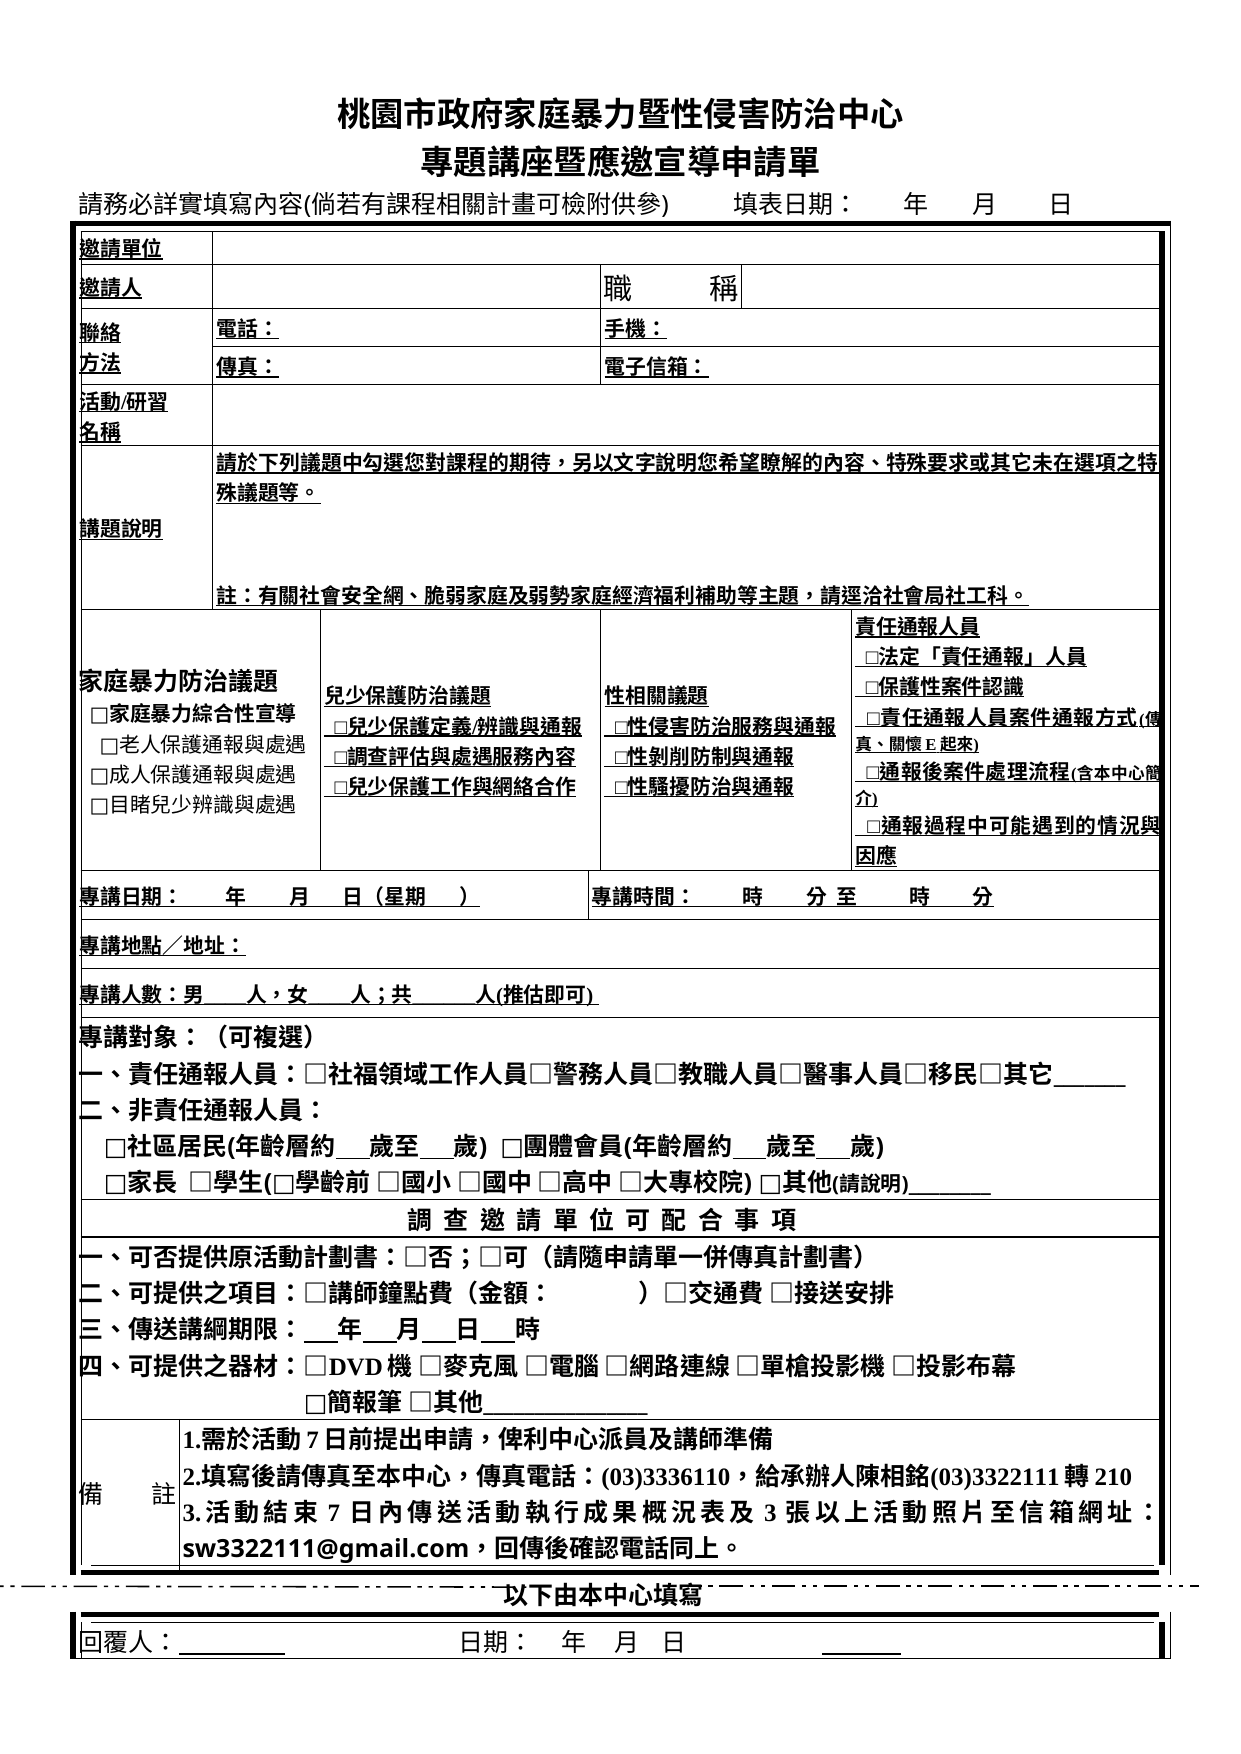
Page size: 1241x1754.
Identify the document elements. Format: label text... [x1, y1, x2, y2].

table_cell 活動/研習 名稱 [82, 385, 212, 445]
table_cell 家庭暴力防治議題 □家庭暴力綜合性宣導 □老人保護通報與處遇 □成人保護通報與處遇 □目睹兒少辨識與處遇 [76, 609, 81, 870]
table_cell 責任通報人員 □法定「責任通報」人員 □保護性案件認識 □責任通報人員案件通報方式(傳真、關懷E起來) □通報後案件處理流程(含本中心簡介) □通報過程中可能遇到的情況與因應 [852, 610, 1159, 870]
table_cell [76, 264, 81, 307]
table_cell [76, 445, 81, 609]
table_cell 兒少保護防治議題 □兒少保護定義/辨識與通報 □調查評估與處遇服務內容 □兒少保護工作與網絡合作 [321, 610, 600, 870]
table_cell 性相關議題 □性侵害防治服務與通報 □性剝削防制與通報 □性騷擾防治與通報 [601, 610, 851, 870]
table_cell 回覆人： 日期： 年 月 日 [76, 1612, 1165, 1658]
table_cell 請於下列議題中勾選您對課程的期待，另以文字說明您希望瞭解的內容、特殊要求或其它未在選項之特殊議題等。 註：有關社會安全網、脆弱家庭及弱勢家庭經濟福利補助等主題，請逕洽社會局社工科。 [213, 446, 1159, 609]
table_cell 專講人數：男____人，女____人；共______人(推估即可) [82, 969, 1159, 1017]
table_header 邀請單位 [76, 226, 213, 264]
table_cell 傳真： [213, 347, 600, 384]
table_cell [76, 384, 81, 445]
table_cell 專講時間： 時 分 至 時 分 [589, 871, 1159, 919]
table_cell 手機： [601, 309, 1159, 346]
text 請務必詳實填寫內容(倘若有課程相關計畫可檢附供參) 填表日期： 年 月 日 [59, 184, 1181, 221]
table_header [213, 226, 1165, 231]
table_cell 1.需於活動7日前提出申請，俾利中心派員及講師準備 2.填寫後請傳真至本中心，傳真電話：(03)3336110，給承辦人陳相銘(03)3322111轉210 3.活動結束7日內傳送活動執行成果概況表及3張以上活動照片至信箱網址：sw3322111@gmail.com，回傳後確認電話同上。 [180, 1420, 1159, 1565]
text 桃園市政府家庭暴力暨性侵害防治中心 [59, 88, 1181, 136]
table_cell 一、可否提供原活動計劃書：□否；□可（請隨申請單一併傳真計劃書） 二、可提供之項目：□講師鐘點費（金額： ）□交通費 □接送安排 三、傳送講綱期限： 年 月 日 時 四、可提供之器材：□DVD機 □麥克風 □電腦 □網路連線 □單槍投影機 □投影布幕 □簡報筆 □其他________________ [82, 1238, 1159, 1419]
table_cell 專講地點／地址： [82, 920, 1159, 968]
text 專題講座暨應邀宣導申請單 [59, 136, 1181, 184]
table_cell 調 查 邀 請 單 位 可 配 合 事 項 [82, 1200, 1159, 1236]
table_cell 邀請人 [82, 265, 212, 307]
table_cell 電話： [213, 309, 600, 346]
table_cell 家庭暴力防治議題 □家庭暴力綜合性宣導 □老人保護通報與處遇 □成人保護通報與處遇 □目睹兒少辨識與處遇 [82, 610, 320, 870]
table_cell [213, 265, 600, 307]
table_cell [213, 385, 1159, 445]
table_cell 聯絡 方法 [82, 309, 212, 384]
table_cell 電子信箱： [601, 347, 1159, 384]
table_cell 備註 [82, 1420, 179, 1565]
table_cell 講題說明 [82, 446, 212, 609]
table_cell 職稱 [601, 265, 741, 307]
table_cell 備註 [76, 1419, 81, 1565]
table_cell 專講對象：（可複選） 一、責任通報人員：□社福領域工作人員□警務人員□教職人員□醫事人員□移民□其它_______ 二、非責任通報人員： □社區居民(年齡層約 歲至 歲) □團體會員(年齡層約 歲至 歲) □家長 □學生(□學齡前 □國小 □國中 □高中 □大專校院) □其他(請說明)________ [82, 1018, 1159, 1199]
table_cell [742, 265, 1159, 307]
table_cell 以下由本中心填寫 [76, 1565, 1165, 1612]
table_header [213, 232, 1159, 264]
table_cell [76, 919, 81, 968]
table_cell [76, 308, 81, 384]
table_cell 專講日期： 年 月 日（星期 ） [82, 871, 588, 919]
